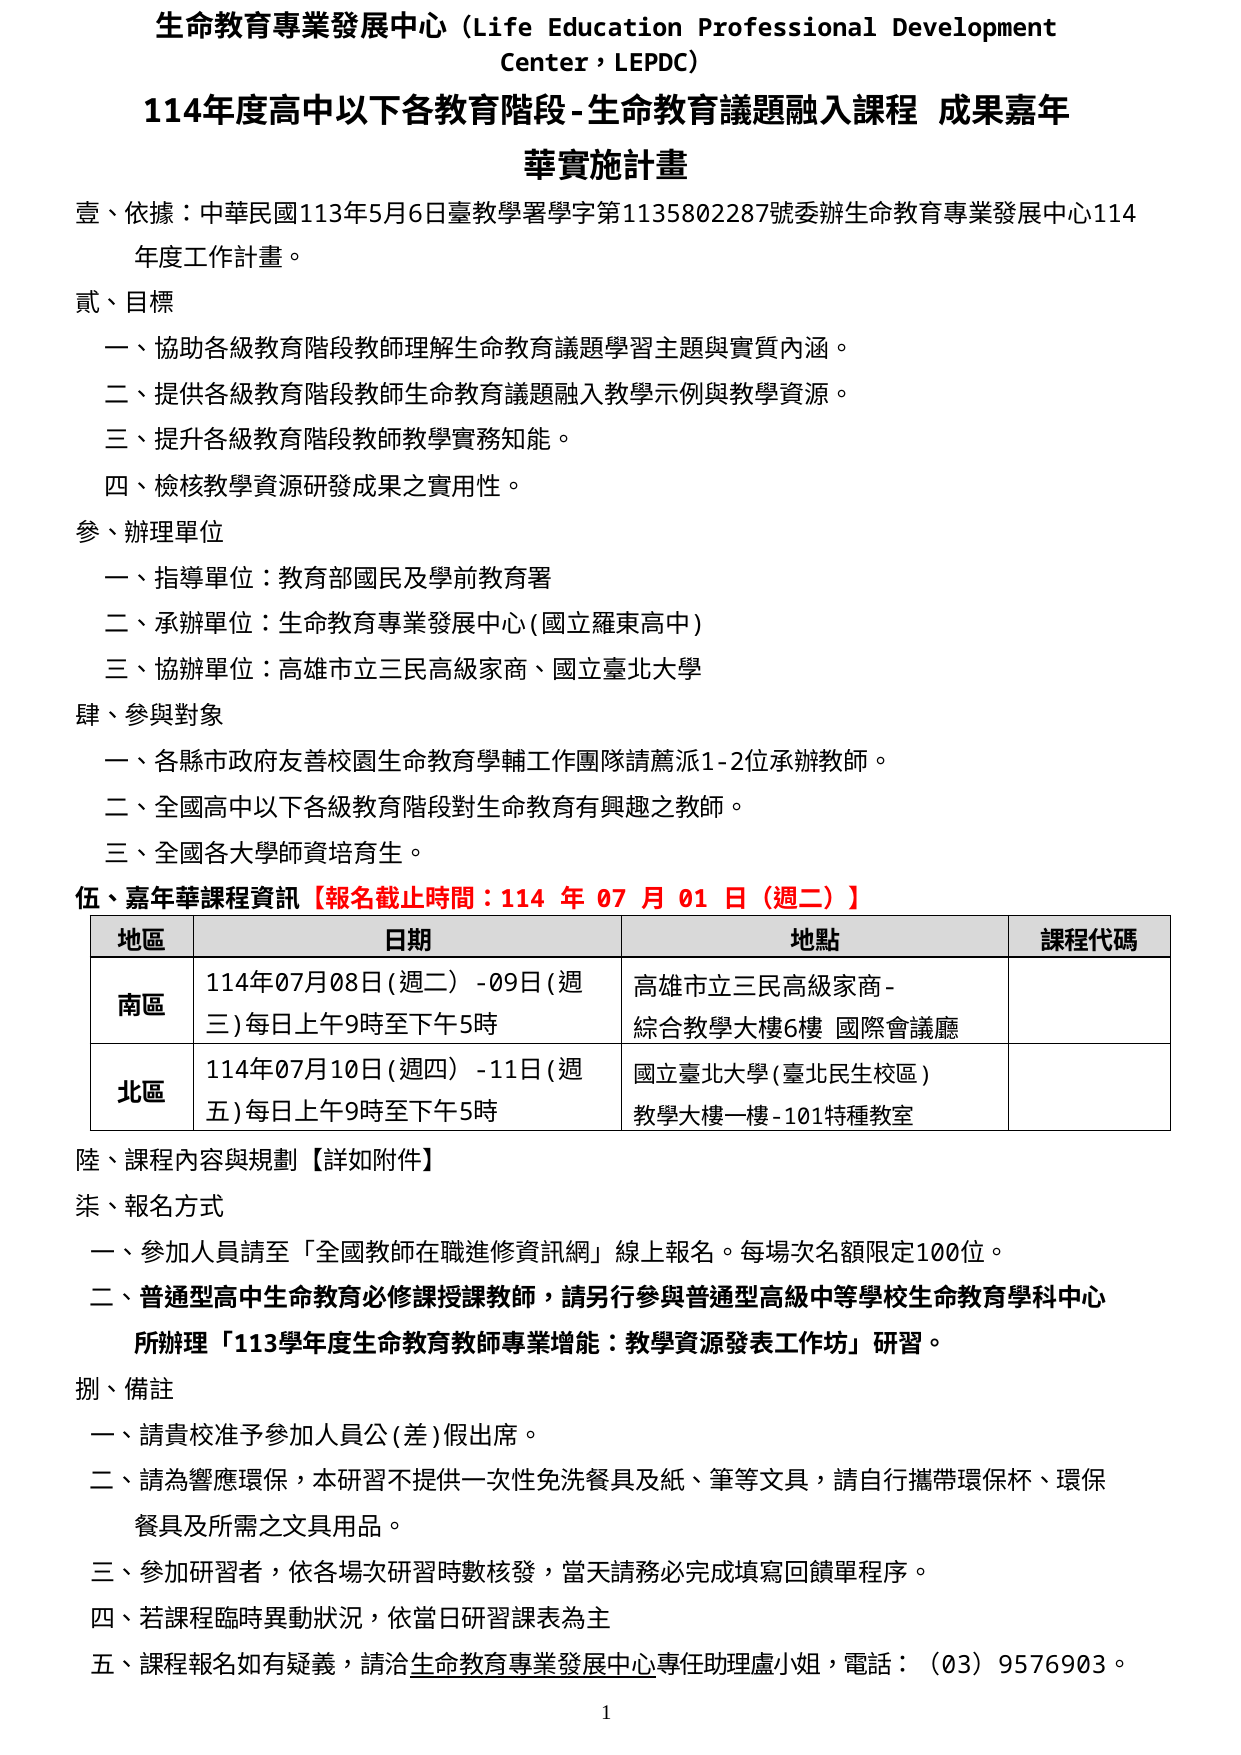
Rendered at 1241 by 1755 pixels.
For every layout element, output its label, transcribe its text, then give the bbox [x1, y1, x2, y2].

text 二、普通型高中生命教育必修課授課教師，請另行參與普通型高級中等學校生命教育學科中心所辦理「113學年度生命教育教師專業增能：教學資源發表工作坊」研習。 [89, 1278, 1116, 1360]
text 三、參加研習者，依各場次研習時數核發，當天請務必完成填寫回饋單程序。四、若課程臨時異動狀況，依當日研習課表為主 [90, 1553, 941, 1635]
table_cell 114年07月08日(週二）-09日(週三)每日上午9時至下午5時 [194, 958, 621, 1043]
text 一、指導單位：教育部國民及學前教育署 [104, 558, 1182, 594]
table_cell 高雄市立三民高級家商- 綜合教學大樓6樓 國際會議廳 [622, 958, 1008, 1043]
text 五、課程報名如有疑義，請洽生命教育專業發展中心專任助理盧小姐，電話：（03）9576903。 [90, 1645, 1182, 1681]
text 伍、嘉年華課程資訊【報名截止時間：114 年 07 月 01 日（週二）】 [75, 878, 1182, 915]
table_cell [1009, 958, 1170, 1043]
table_cell [1009, 1044, 1170, 1130]
text 二、承辦單位：生命教育專業發展中心(國立羅東高中)三、協辦單位：高雄市立三民高級家商、國立臺北大學 [104, 604, 705, 686]
table_cell 南區 [91, 958, 193, 1043]
text 捌、備註 [75, 1370, 1182, 1406]
table_header 地區 [91, 916, 193, 956]
table_header 地點 [622, 916, 1008, 956]
table_header 日期 [194, 916, 621, 956]
text 三、全國各大學師資培育生。 [104, 833, 1182, 869]
text 貳、目標 [75, 283, 1182, 319]
text 一、請貴校准予參加人員公(差)假出席。 [90, 1415, 1182, 1452]
text 一、參加人員請至「全國教師在職進修資訊網」線上報名。每場次名額限定100位。 [90, 1232, 1182, 1269]
text 二、請為響應環保，本研習不提供一次性免洗餐具及紙、筆等文具，請自行攜帶環保杯、環保餐具及所需之文具用品。 [89, 1461, 1115, 1543]
table_cell 國立臺北大學(臺北民生校區) 教學大樓一樓-101特種教室 [622, 1044, 1008, 1130]
text 一、各縣市政府友善校園生命教育學輔工作團隊請薦派1-2位承辦教師。二、全國高中以下各級教育階段對生命教育有興趣之教師。 [104, 741, 893, 823]
text 四、檢核教學資源研發成果之實用性。參、辦理單位 [75, 466, 530, 548]
subtitle 114年度高中以下各教育階段-生命教育議題融入課程 成果嘉年華實施計畫 [131, 87, 1082, 187]
text 生命教育專業發展中心（Life Education Professional Development Center，LEPDC） [74, 5, 1139, 79]
text 一、協助各級教育階段教師理解生命教育議題學習主題與實質內涵。二、提供各級教育階段教師生命教育議題融入教學示例與教學資源。三、提升各級教育階段教師教學實務知能。 [104, 328, 855, 456]
table_cell 114年07月10日(週四）-11日(週五)每日上午9時至下午5時 [194, 1044, 621, 1130]
text 壹、依據：中華民國113年5月6日臺教學署學字第1135802287號委辦生命教育專業發展中心114年度工作計畫。 [75, 196, 1138, 273]
text 陸、課程內容與規劃【詳如附件】柒、報名方式 [75, 1140, 451, 1223]
text 肆、參與對象 [75, 696, 1182, 732]
table_header 課程代碼 [1009, 916, 1170, 956]
table_cell 北區 [91, 1044, 193, 1130]
